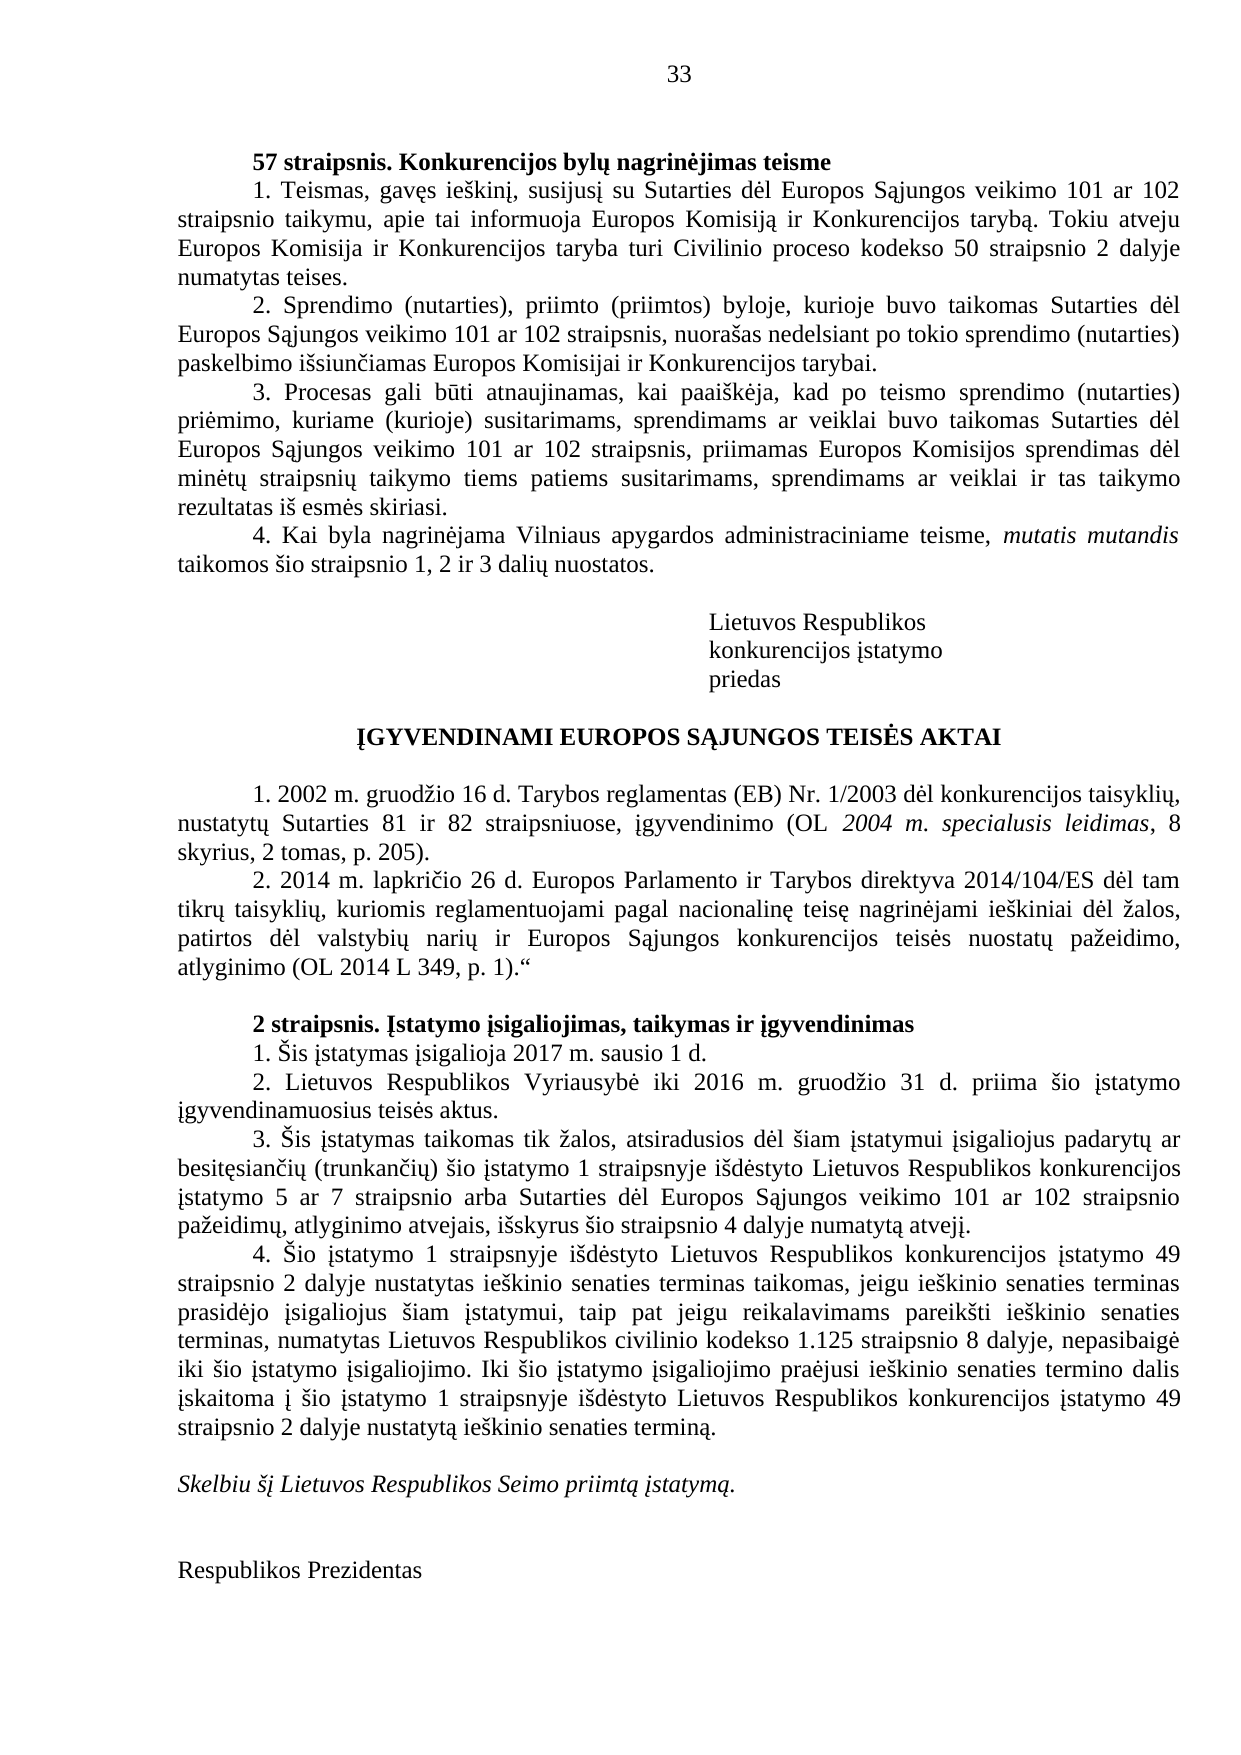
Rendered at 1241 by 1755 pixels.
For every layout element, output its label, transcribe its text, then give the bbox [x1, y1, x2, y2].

text 2. Lietuvos Respublikos Vyriausybė iki 2016 m. gruodžio 31 d. priima šio įstatymo įgyvendinamuosius teisės aktus. [177, 1067, 1181, 1124]
text ĮGYVENDINAMI EUROPOS SĄJUNGOS TEISĖS AKTAI [177, 722, 1181, 751]
text Respublikos Prezidentas [177, 1556, 1181, 1584]
text 1. Teismas, gavęs ieškinį, susijusį su Sutarties dėl Europos Sąjungos veikimo 101 ar 102 straipsnio taikymu, apie tai informuoja Europos Komisiją ir Konkurencijos tarybą. Tokiu atveju Europos Komisija ir Konkurencijos taryba turi Civilinio proceso kodekso 50 straipsnio 2 dalyje numatytas teises. [177, 176, 1181, 291]
text 3. Procesas gali būti atnaujinamas, kai paaiškėja, kad po teismo sprendimo (nutarties) priėmimo, kuriame (kurioje) susitarimams, sprendimams ar veiklai buvo taikomas Sutarties dėl Europos Sąjungos veikimo 101 ar 102 straipsnis, priimamas Europos Komisijos sprendimas dėl minėtų straipsnių taikymo tiems patiems susitarimams, sprendimams ar veiklai ir tas taikymo rezultatas iš esmės skiriasi. [177, 377, 1181, 521]
text 2. Sprendimo (nutarties), priimto (priimtos) byloje, kurioje buvo taikomas Sutarties dėl Europos Sąjungos veikimo 101 ar 102 straipsnis, nuorašas nedelsiant po tokio sprendimo (nutarties) paskelbimo išsiunčiamas Europos Komisijai ir Konkurencijos tarybai. [177, 291, 1181, 377]
text 2. 2014 m. lapkričio 26 d. Europos Parlamento ir Tarybos direktyva 2014/104/ES dėl tam tikrų taisyklių, kuriomis reglamentuojami pagal nacionalinę teisę nagrinėjami ieškiniai dėl žalos, patirtos dėl valstybių narių ir Europos Sąjungos konkurencijos teisės nuostatų pažeidimo, atlyginimo (OL 2014 L 349, p. 1).“ [177, 866, 1181, 981]
text priedas [709, 664, 1181, 693]
text 57 straipsnis. Konkurencijos bylų nagrinėjimas teisme [252, 147, 1181, 176]
text 4. Kai byla nagrinėjama Vilniaus apygardos administraciniame teisme, mutatis mutandis taikomos šio straipsnio 1, 2 ir 3 dalių nuostatos. [177, 521, 1181, 578]
text 3. Šis įstatymas taikomas tik žalos, atsiradusios dėl šiam įstatymui įsigaliojus padarytų ar besitęsiančių (trunkančių) šio įstatymo 1 straipsnyje išdėstyto Lietuvos Respublikos konkurencijos įstatymo 5 ar 7 straipsnio arba Sutarties dėl Europos Sąjungos veikimo 101 ar 102 straipsnio pažeidimų, atlyginimo atvejais, išskyrus šio straipsnio 4 dalyje numatytą atvejį. [177, 1124, 1181, 1239]
text 2 straipsnis. Įstatymo įsigaliojimas, taikymas ir įgyvendinimas [177, 1009, 1181, 1038]
text 4. Šio įstatymo 1 straipsnyje išdėstyto Lietuvos Respublikos konkurencijos įstatymo 49 straipsnio 2 dalyje nustatytas ieškinio senaties terminas taikomas, jeigu ieškinio senaties terminas prasidėjo įsigaliojus šiam įstatymui, taip pat jeigu reikalavimams pareikšti ieškinio senaties terminas, numatytas Lietuvos Respublikos civilinio kodekso 1.125 straipsnio 8 dalyje, nepasibaigė iki šio įstatymo įsigaliojimo. Iki šio įstatymo įsigaliojimo praėjusi ieškinio senaties termino dalis įskaitoma į šio įstatymo 1 straipsnyje išdėstyto Lietuvos Respublikos konkurencijos įstatymo 49 straipsnio 2 dalyje nustatytą ieškinio senaties terminą. [177, 1239, 1181, 1441]
text konkurencijos įstatymo [709, 636, 1181, 664]
text 1. 2002 m. gruodžio 16 d. Tarybos reglamentas (EB) Nr. 1/2003 dėl konkurencijos taisyklių, nustatytų Sutarties 81 ir 82 straipsniuose, įgyvendinimo (OL 2004 m. specialusis leidimas, 8 skyrius, 2 tomas, p. 205). [177, 779, 1181, 866]
text Lietuvos Respublikos [709, 607, 1181, 636]
text 1. Šis įstatymas įsigalioja 2017 m. sausio 1 d. [177, 1038, 1181, 1067]
text Skelbiu šį Lietuvos Respublikos Seimo priimtą įstatymą. [177, 1469, 1181, 1498]
